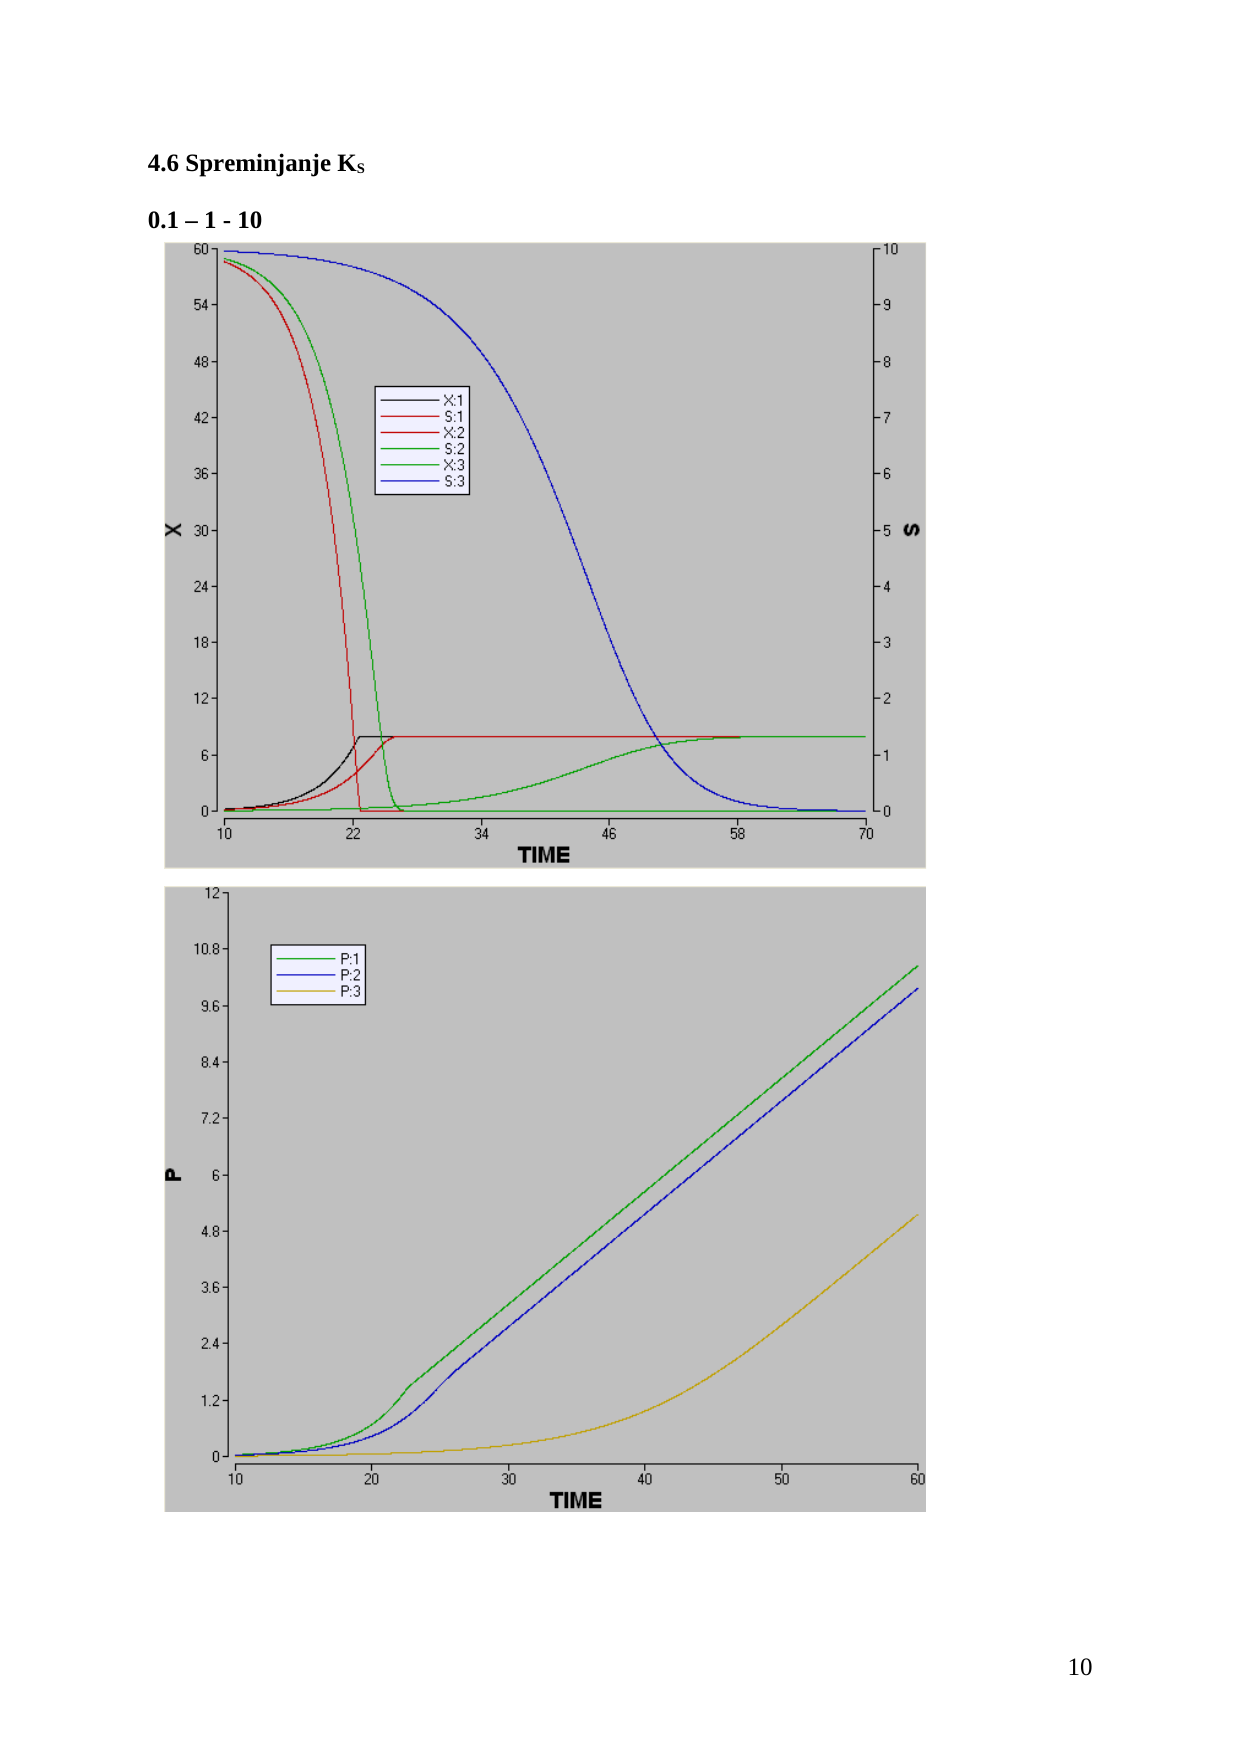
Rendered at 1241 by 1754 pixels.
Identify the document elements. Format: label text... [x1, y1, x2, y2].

text 0.1 – 1 - 10 [148, 205, 1093, 234]
text 4.6 Spreminjanje KS [148, 148, 1093, 176]
picture [164, 886, 926, 1512]
picture [164, 242, 927, 869]
